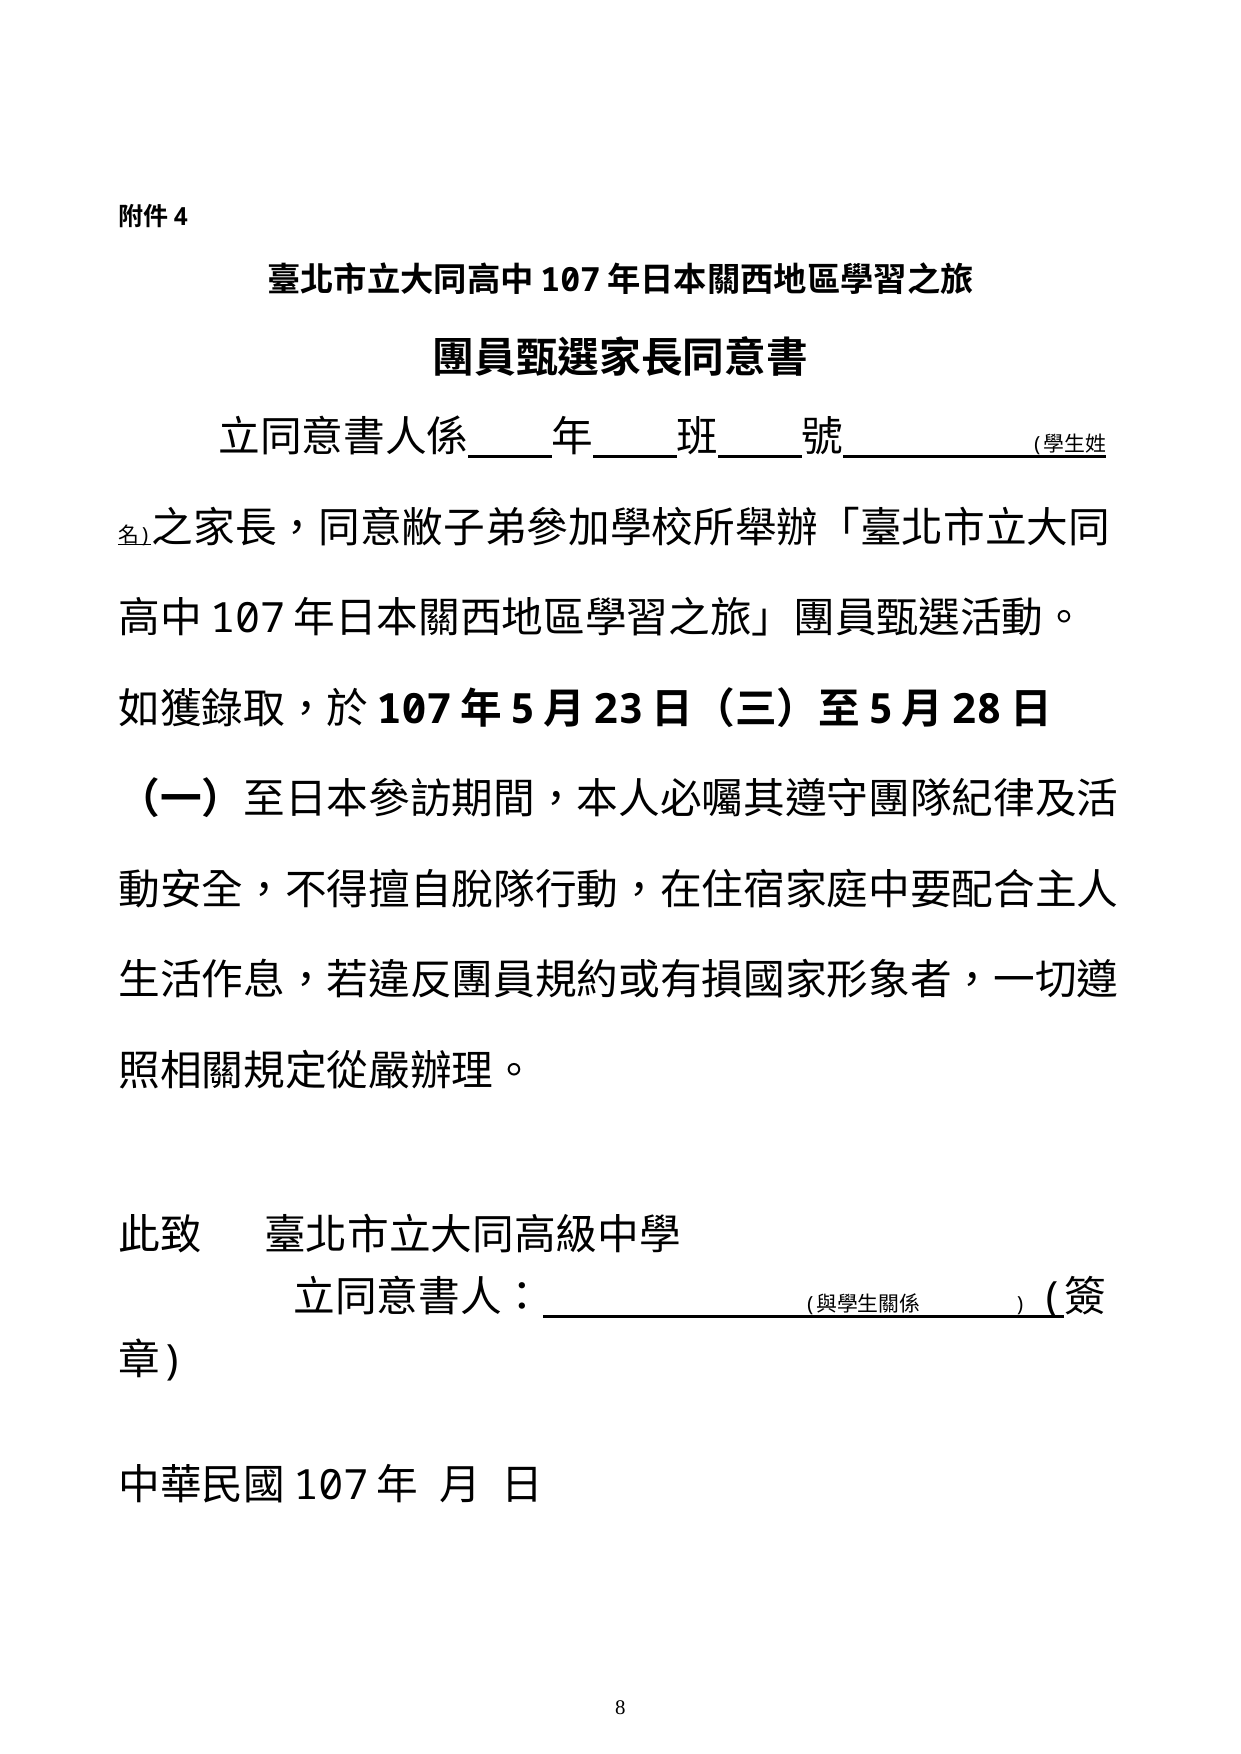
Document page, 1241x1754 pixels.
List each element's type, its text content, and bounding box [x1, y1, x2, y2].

text 立同意書人係 年 班 號 (學生姓名)之家長，同意敝子弟參加學校所舉辦「臺北市立大同高中107年日本關西地區學習之旅」團員甄選活動。如獲錄取，於107年5月23日（三）至5月28日（一）至日本參訪期間，本人必囑其遵守團隊紀律及活動安全，不得擅自脫隊行動，在住宿家庭中要配合主人生活作息，若違反團員規約或有損國家形象者，一切遵照相關規定從嚴辦理。 [118, 403, 1122, 1097]
text 立同意書人： (與學生關係 ) (簽章) [118, 1252, 1131, 1377]
text 團員甄選家長同意書 [118, 324, 1122, 384]
text 附件4 [118, 173, 1122, 236]
text 中華民國107年 月 日 [118, 1439, 1122, 1502]
text 臺北市立大同高中107年日本關西地區學習之旅 [118, 236, 1122, 298]
text 此致 臺北市立大同高級中學 [118, 1189, 1122, 1252]
